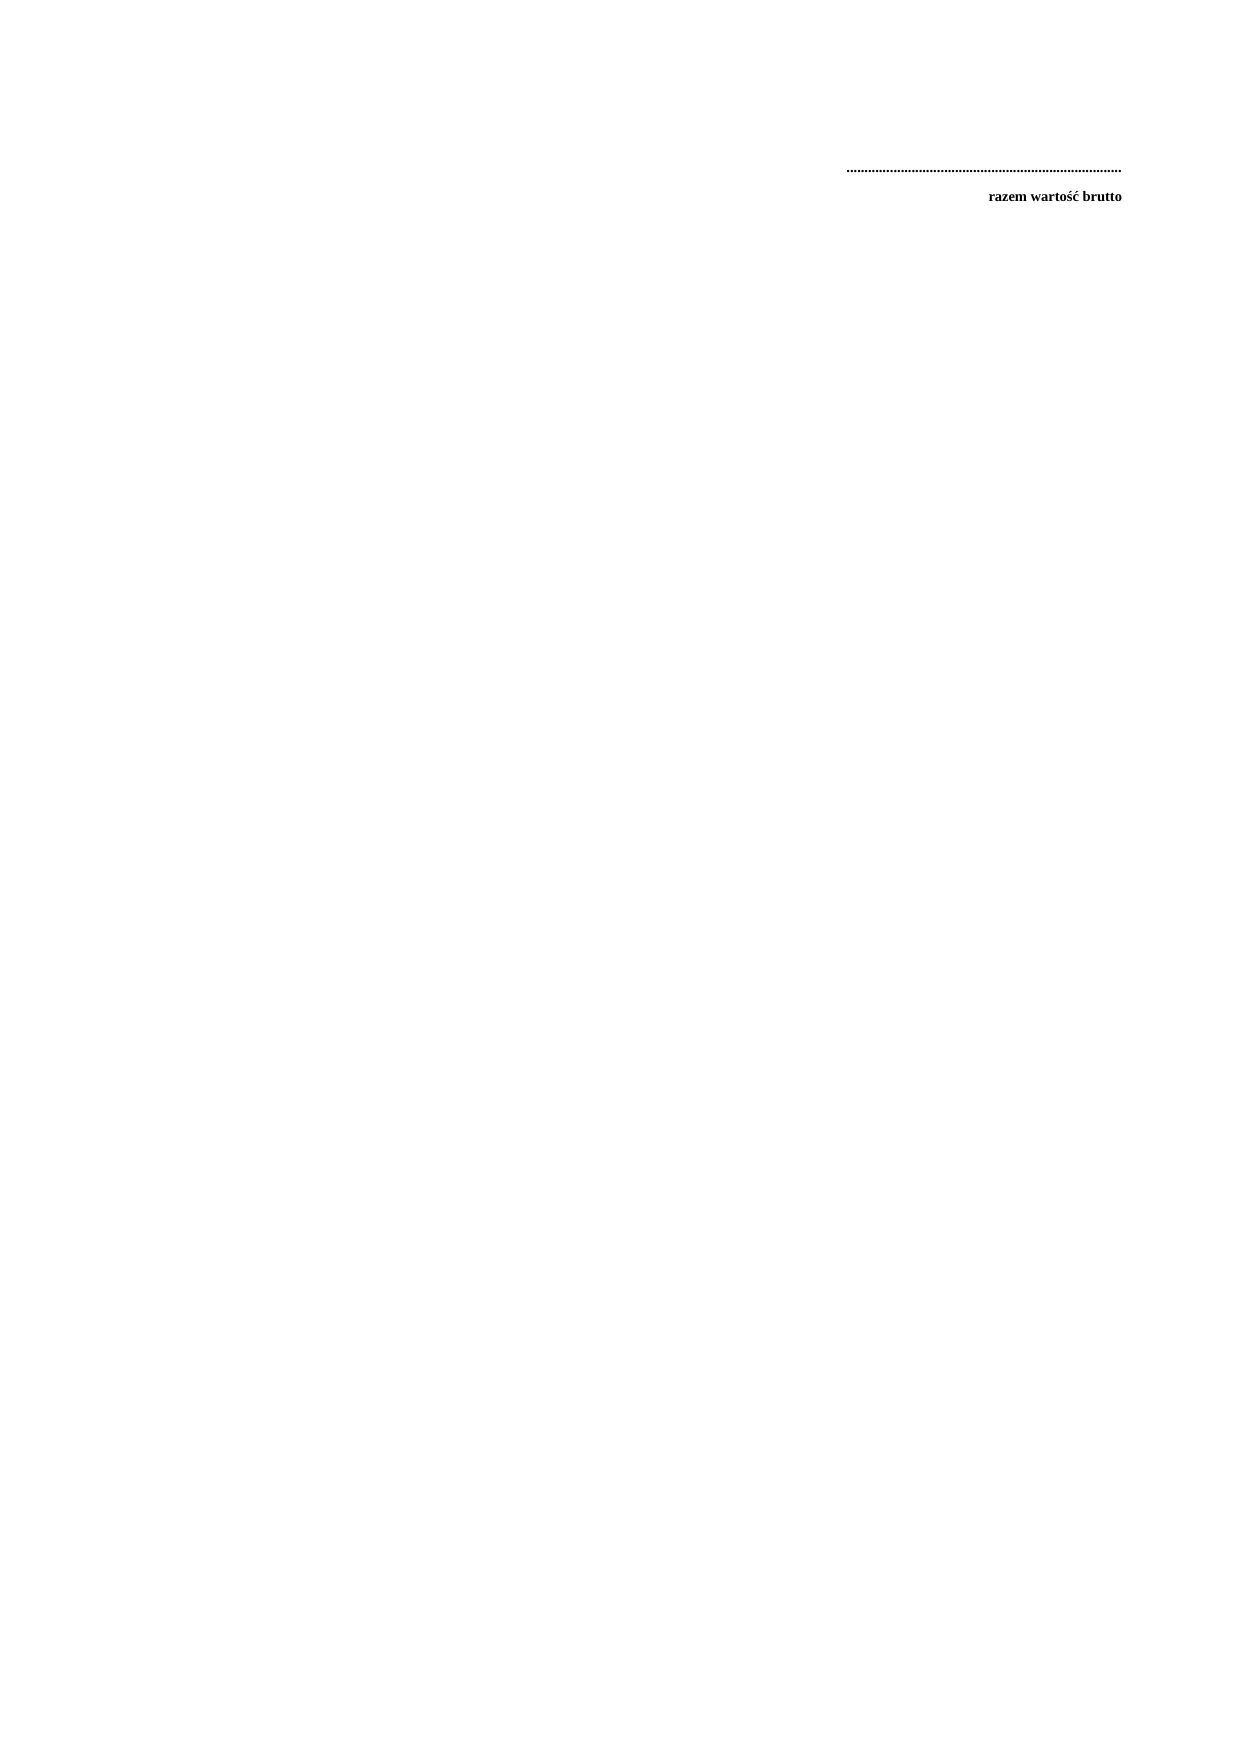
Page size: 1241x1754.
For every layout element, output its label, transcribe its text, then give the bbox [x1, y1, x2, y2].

text ............................................................................ [118, 147, 1122, 176]
text razem wartość brutto [118, 176, 1122, 204]
